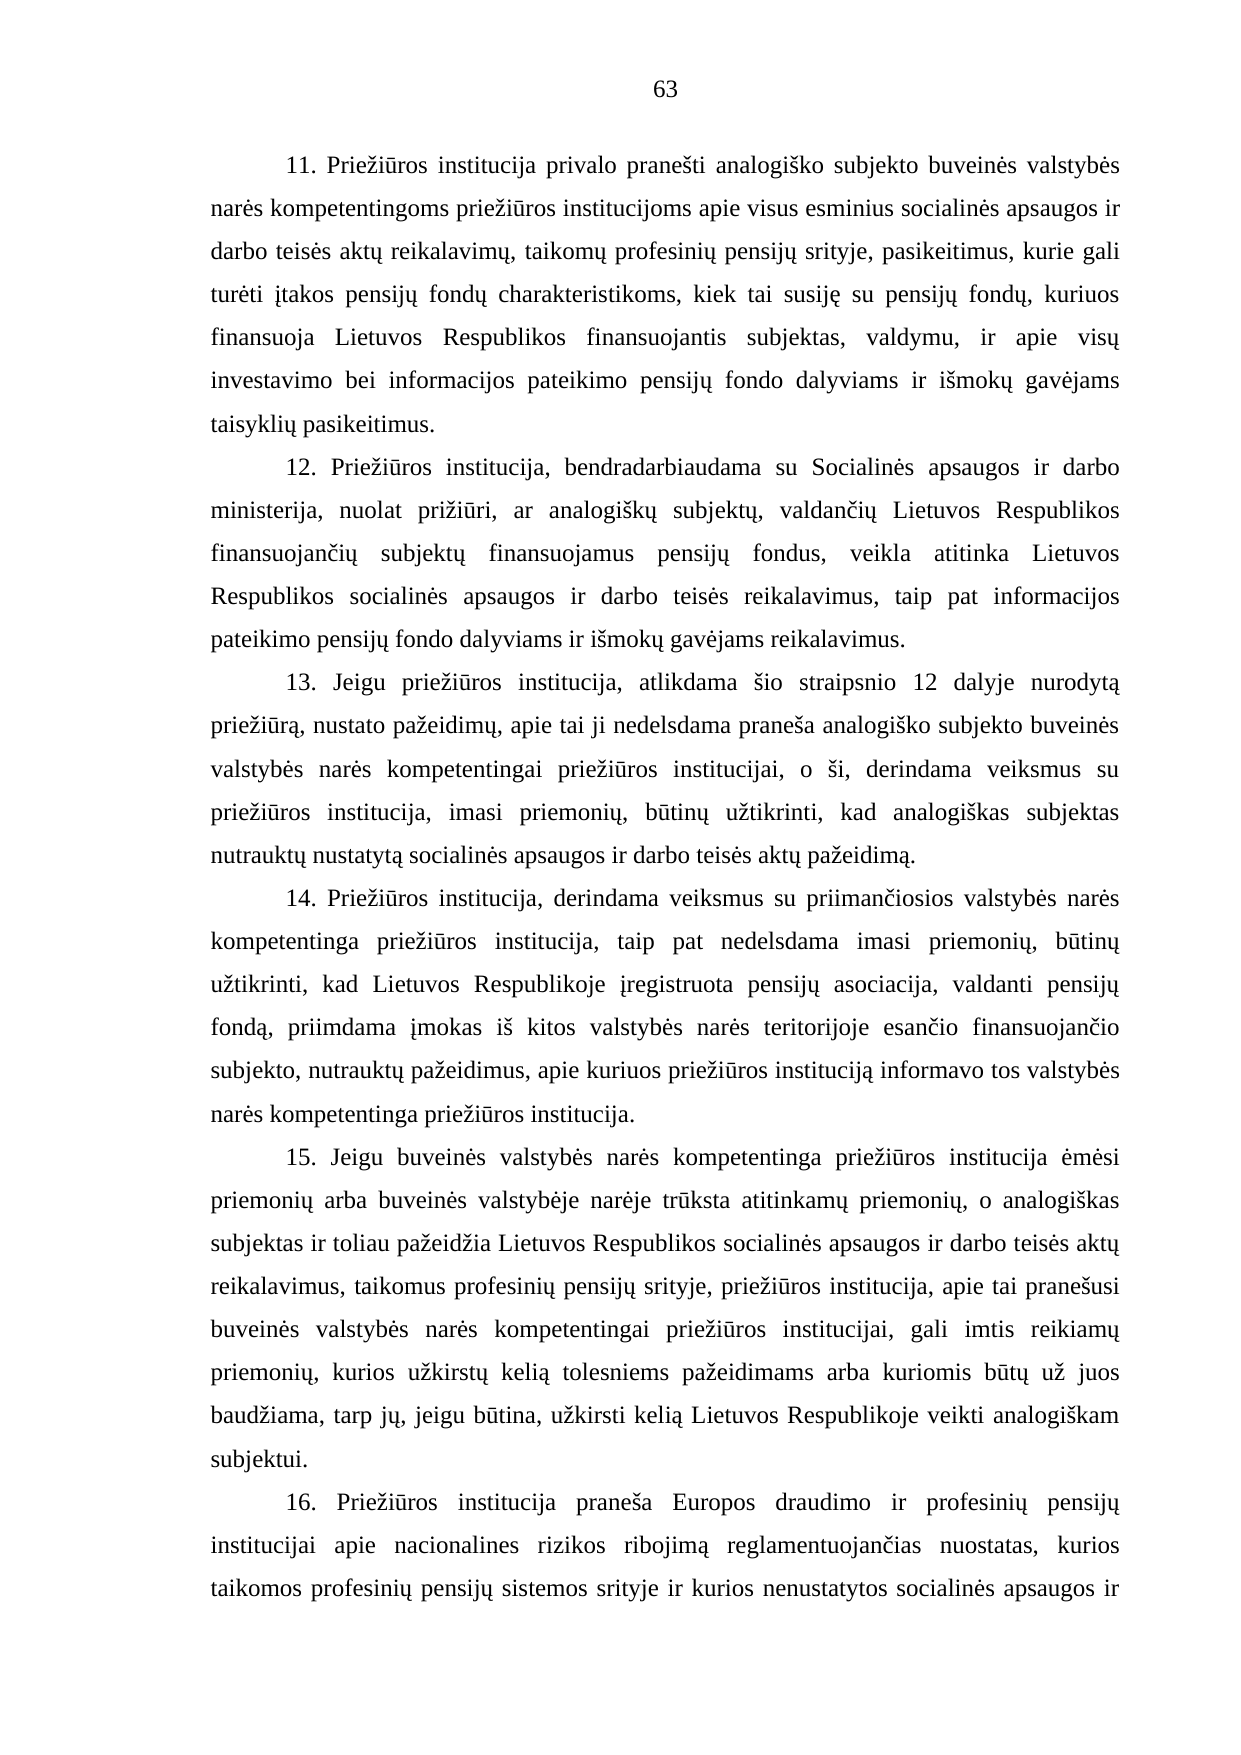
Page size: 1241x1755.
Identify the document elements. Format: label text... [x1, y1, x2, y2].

text 16. Priežiūros institucija praneša Europos draudimo ir profesinių pensijų institucijai apie nacionalines rizikos ribojimą reglamentuojančias nuostatas, kurios taikomos profesinių pensijų sistemos srityje ir kurios nenustatytos socialinės apsaugos ir [210, 1487, 1120, 1602]
text 11. Priežiūros institucija privalo pranešti analogiško subjekto buveinės valstybės narės kompetentingoms priežiūros institucijoms apie visus esminius socialinės apsaugos ir darbo teisės aktų reikalavimų, taikomų profesinių pensijų srityje, pasikeitimus, kurie gali turėti įtakos pensijų fondų charakteristikoms, kiek tai susiję su pensijų fondų, kuriuos finansuoja Lietuvos Respublikos finansuojantis subjektas, valdymu, ir apie visų investavimo bei informacijos pateikimo pensijų fondo dalyviams ir išmokų gavėjams taisyklių pasikeitimus. [210, 150, 1120, 437]
text 13. Jeigu priežiūros institucija, atlikdama šio straipsnio 12 dalyje nurodytą priežiūrą, nustato pažeidimų, apie tai ji nedelsdama praneša analogiško subjekto buveinės valstybės narės kompetentingai priežiūros institucijai, o ši, derindama veiksmus su priežiūros institucija, imasi priemonių, būtinų užtikrinti, kad analogiškas subjektas nutrauktų nustatytą socialinės apsaugos ir darbo teisės aktų pažeidimą. [210, 667, 1120, 869]
text 14. Priežiūros institucija, derindama veiksmus su priimančiosios valstybės narės kompetentinga priežiūros institucija, taip pat nedelsdama imasi priemonių, būtinų užtikrinti, kad Lietuvos Respublikoje įregistruota pensijų asociacija, valdanti pensijų fondą, priimdama įmokas iš kitos valstybės narės teritorijoje esančio finansuojančio subjekto, nutrauktų pažeidimus, apie kuriuos priežiūros instituciją informavo tos valstybės narės kompetentinga priežiūros institucija. [210, 883, 1120, 1127]
text 15. Jeigu buveinės valstybės narės kompetentinga priežiūros institucija ėmėsi priemonių arba buveinės valstybėje narėje trūksta atitinkamų priemonių, o analogiškas subjektas ir toliau pažeidžia Lietuvos Respublikos socialinės apsaugos ir darbo teisės aktų reikalavimus, taikomus profesinių pensijų srityje, priežiūros institucija, apie tai pranešusi buveinės valstybės narės kompetentingai priežiūros institucijai, gali imtis reikiamų priemonių, kurios užkirstų kelią tolesniems pažeidimams arba kuriomis būtų už juos baudžiama, tarp jų, jeigu būtina, užkirsti kelią Lietuvos Respublikoje veikti analogiškam subjektui. [210, 1142, 1120, 1472]
text 12. Priežiūros institucija, bendradarbiaudama su Socialinės apsaugos ir darbo ministerija, nuolat prižiūri, ar analogiškų subjektų, valdančių Lietuvos Respublikos finansuojančių subjektų finansuojamus pensijų fondus, veikla atitinka Lietuvos Respublikos socialinės apsaugos ir darbo teisės reikalavimus, taip pat informacijos pateikimo pensijų fondo dalyviams ir išmokų gavėjams reikalavimus. [210, 452, 1120, 653]
